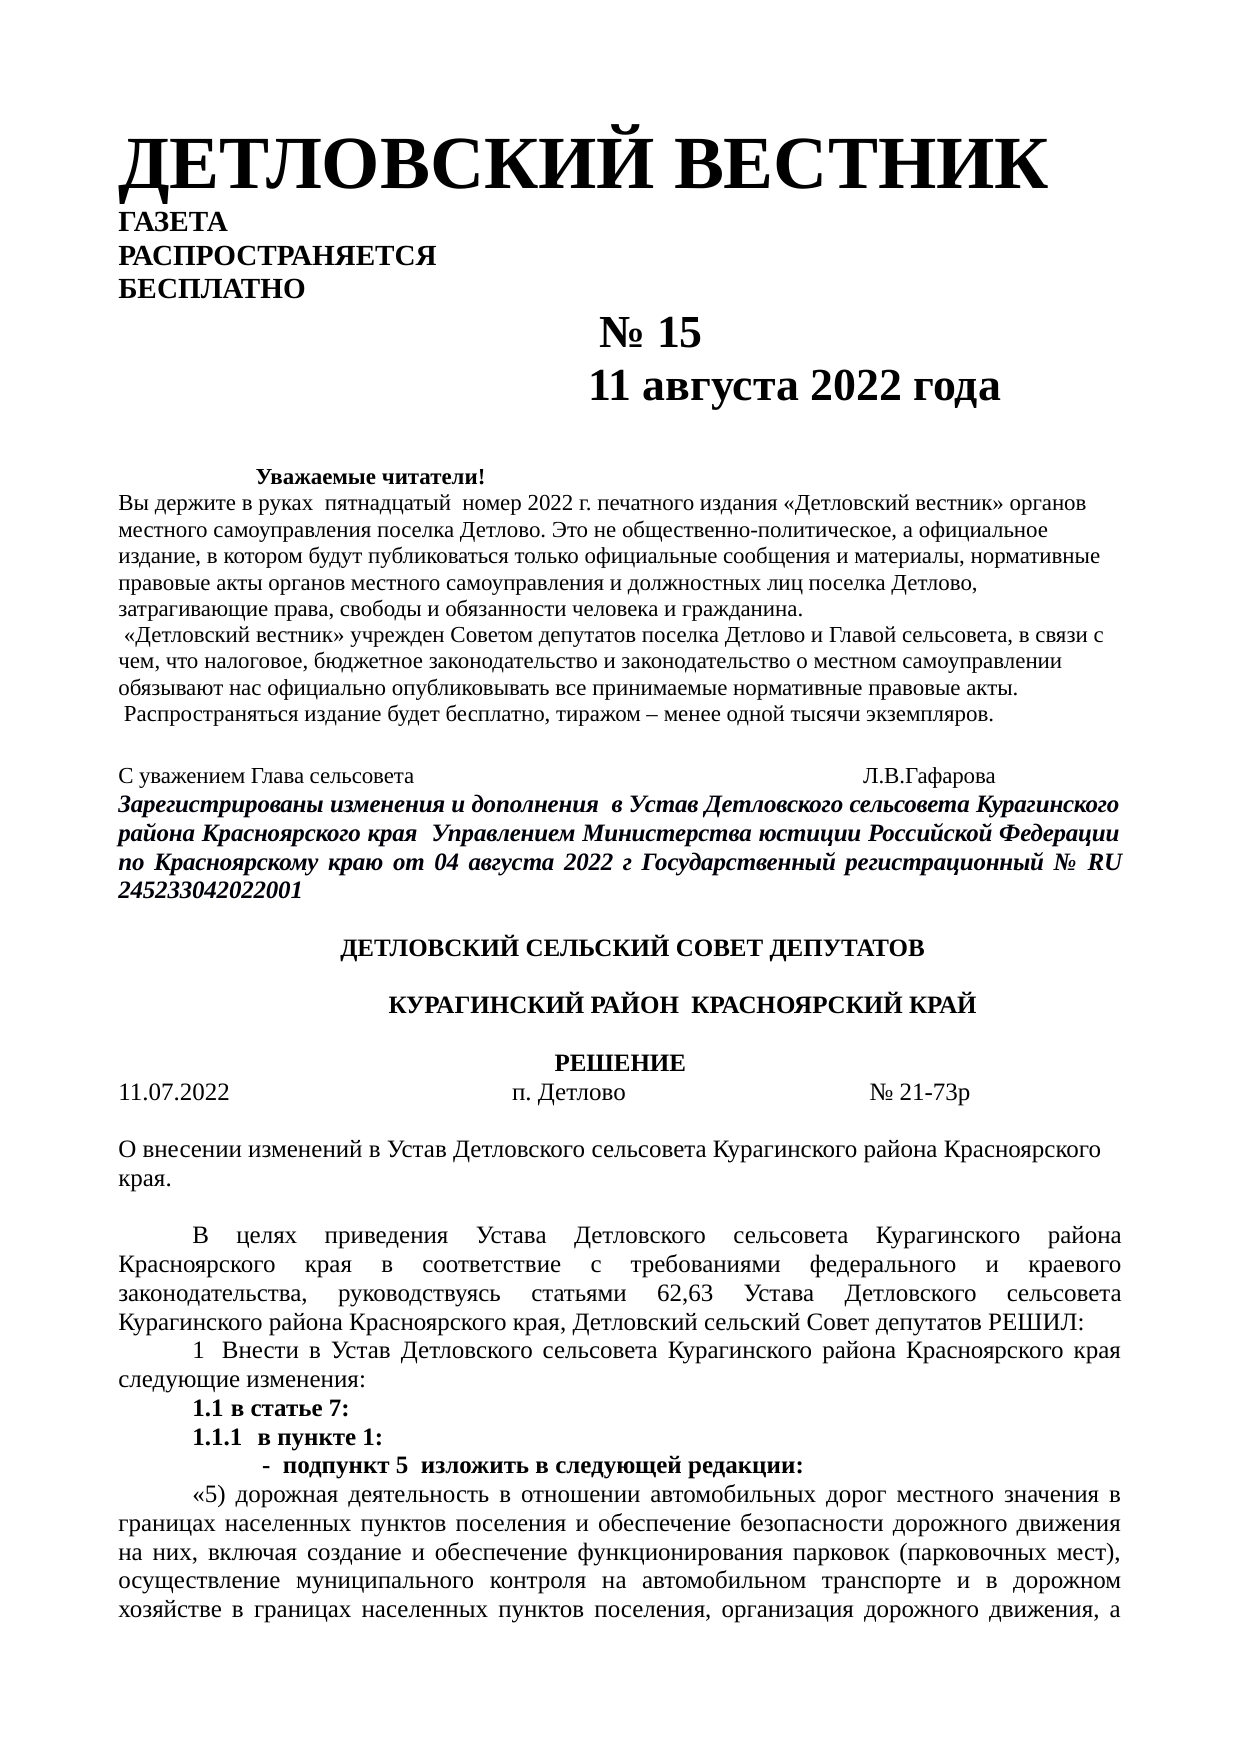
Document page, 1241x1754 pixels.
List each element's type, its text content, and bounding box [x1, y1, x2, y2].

text Зарегистрированы изменения и дополнения в Устав Детловского сельсовета Курагинского района Красноярского края Управлением Министерства юстиции Российской Федерации по Красноярскому краю от 04 августа 2022 г Государственный регистрационный № RU 245233042022001 [118, 789, 1122, 904]
text КУРАГИНСКИЙ РАЙОН КРАСНОЯРСКИЙ КРАЙ [118, 991, 1122, 1019]
text «Детловский вестник» учрежден Советом депутатов поселка Детлово и Главой сельсовета, в связи с чем, что налоговое, бюджетное законодательство и законодательство о местном самоуправлении обязывают нас официально опубликовывать все принимаемые нормативные правовые акты. [118, 621, 1122, 700]
text В целях приведения Устава Детловского сельсовета Курагинского района Красноярского края в соответствие с требованиями федерального и краевого законодательства, руководствуясь статьями 62,63 Устава Детловского сельсовета Курагинского района Красноярского края, Детловский сельский Совет депутатов РЕШИЛ: [118, 1221, 1122, 1336]
text Вы держите в руках пятнадцатый номер 2022 г. печатного издания «Детловский вестник» органов местного самоуправления поселка Детлово. Это не общественно-политическое, а официальное издание, в котором будут публиковаться только официальные сообщения и материалы, нормативные правовые акты органов местного самоуправления и должностных лиц поселка Детлово, затрагивающие права, свободы и обязанности человека и гражданина. [118, 489, 1122, 621]
text 11 августа 2022 года [118, 358, 1122, 410]
text РЕШЕНИЕ [118, 1048, 1122, 1077]
text РАСПРОСТРАНЯЕТСЯ [118, 238, 1122, 271]
list в пункте 1: [118, 1422, 1122, 1451]
text ДЕТЛОВСКИЙ СЕЛЬСКИЙ СОВЕТ ДЕПУТАТОВ [118, 933, 1122, 962]
text - подпункт 5 изложить в следующей редакции: [193, 1451, 1122, 1479]
text Распространяться издание будет бесплатно, тиражом – менее одной тысячи экземпляров. [118, 700, 1122, 727]
text № 15 [118, 305, 1122, 358]
list Внести в Устав Детловского сельсовета Курагинского района Красноярского края следующие изменения: [118, 1336, 1122, 1393]
text БЕСПЛАТНО [118, 271, 1122, 305]
text Уважаемые читатели! [118, 463, 1122, 489]
text 11.07.2022 п. Детлово № 21-73р [118, 1077, 1122, 1106]
list в статье 7: [118, 1393, 1122, 1422]
text ДЕТЛОВСКИЙ ВЕСТНИК [118, 118, 1122, 204]
text ГАЗЕТА [118, 204, 1122, 238]
text С уважением Глава сельсовета Л.В.Гафарова [118, 756, 1122, 789]
text «5) дорожная деятельность в отношении автомобильных дорог местного значения в границах населенных пунктов поселения и обеспечение безопасности дорожного движения на них, включая создание и обеспечение функционирования парковок (парковочных мест), осуществление муниципального контроля на автомобильном транспорте и в дорожном хозяйстве в границах населенных пунктов поселения, организация дорожного движения, а [118, 1479, 1122, 1623]
text О внесении изменений в Устав Детловского сельсовета Курагинского района Красноярского края. [118, 1134, 1122, 1192]
